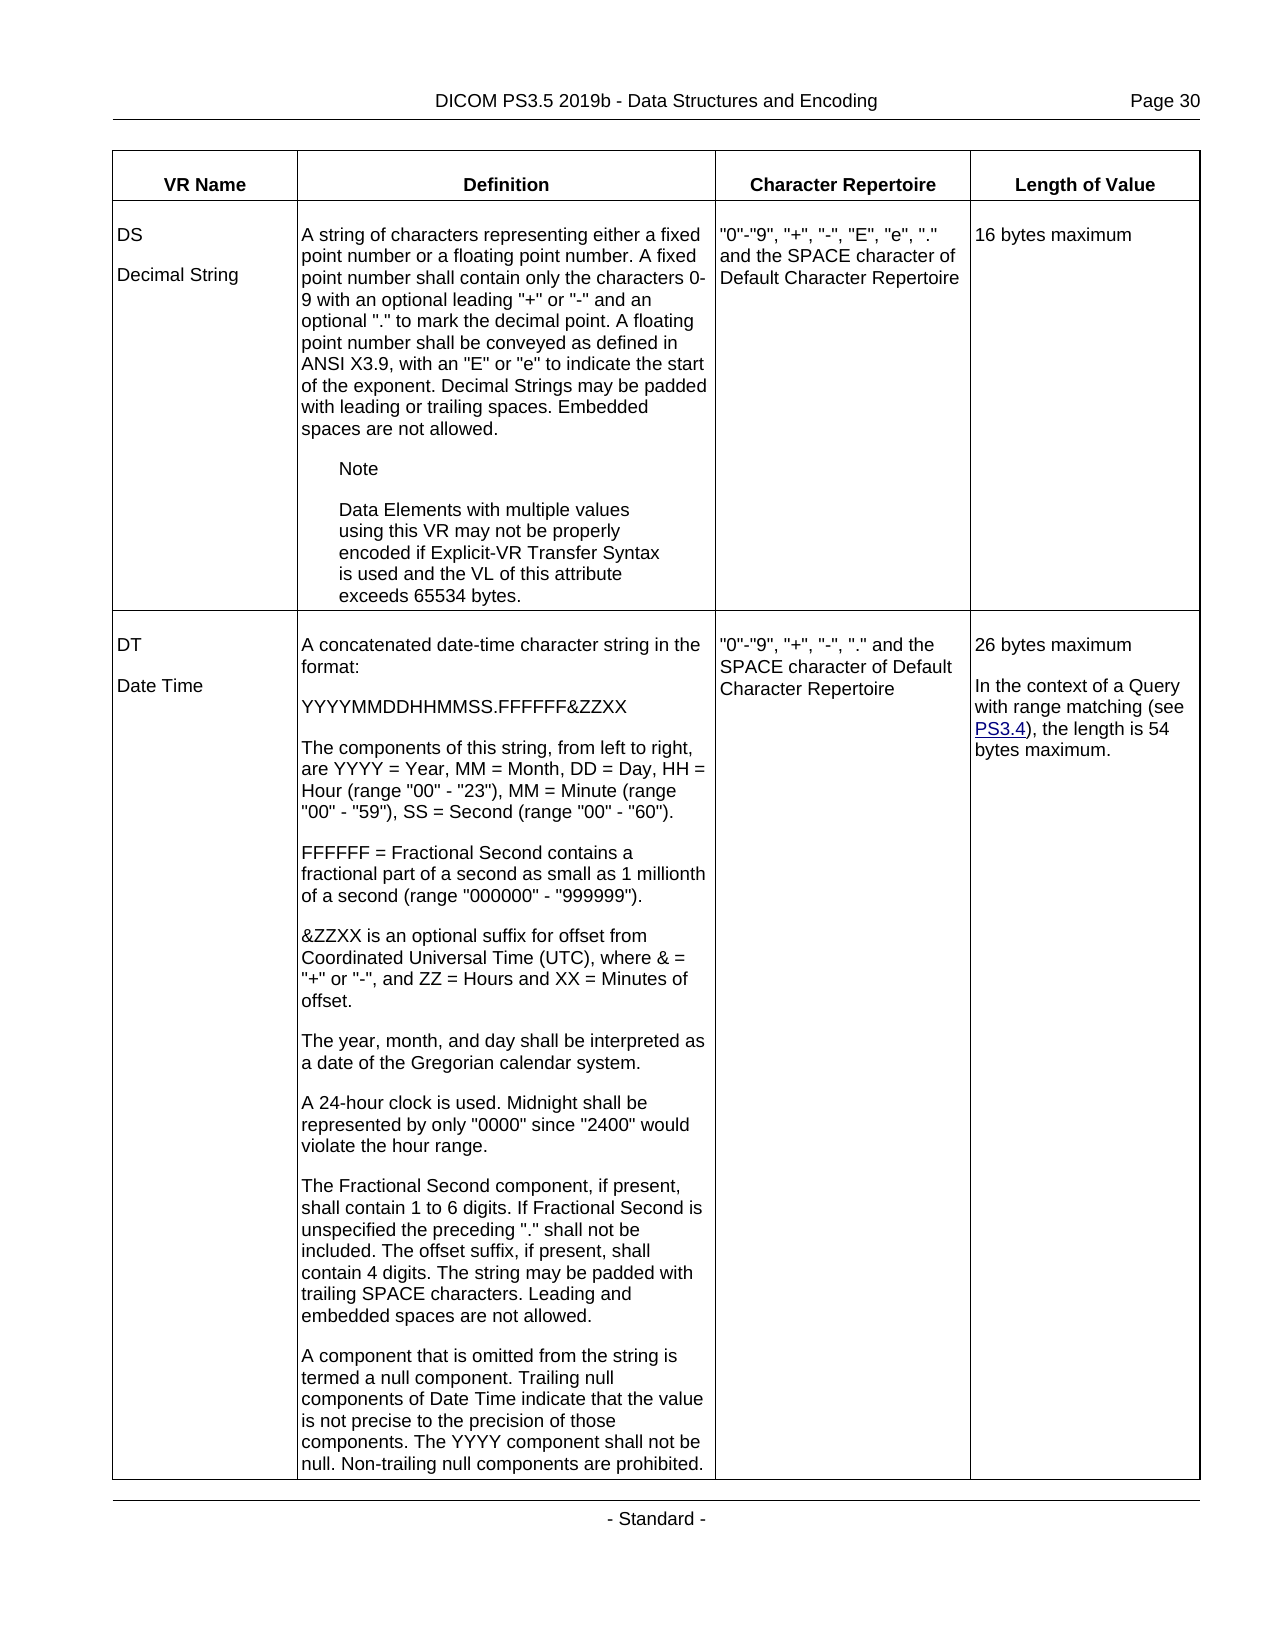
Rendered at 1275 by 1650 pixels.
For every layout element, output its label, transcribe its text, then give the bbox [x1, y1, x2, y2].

table_header VR Name [113, 151, 297, 200]
table_cell DS Decimal String [113, 201, 297, 610]
table_cell A concatenated date-time character string in the format: YYYYMMDDHHMMSS.FFFFFF&ZZXX The components of this string, from left to right, are YYYY = Year, MM = Month, DD = Day, HH = Hour (range "00" - "23"), MM = Minute (range "00" - "59"), SS = Second (range "00" - "60"). FFFFFF = Fractional Second contains a fractional part of a second as small as 1 millionth of a second (range "000000" - "999999"). &ZZXX is an optional suffix for offset from Coordinated Universal Time (UTC), where & = "+" or "-", and ZZ = Hours and XX = Minutes of offset. The year, month, and day shall be interpreted as a date of the Gregorian calendar system. A 24-hour clock is used. Midnight shall be represented by only "0000" since "2400" would violate the hour range. The Fractional Second component, if present, shall contain 1 to 6 digits. If Fractional Second is unspecified the preceding "." shall not be included. The offset suffix, if present, shall contain 4 digits. The string may be padded with trailing SPACE characters. Leading and embedded spaces are not allowed. A component that is omitted from the string is termed a null component. Trailing null components of Date Time indicate that the value is not precise to the precision of those components. The YYYY component shall not be null. Non-trailing null components are prohibited. [298, 611, 715, 1478]
table_header Definition [298, 151, 715, 200]
table_cell "0"-"9", "+", "-", "." and the SPACE character of Default Character Repertoire [716, 611, 970, 1478]
table_cell 16 bytes maximum [971, 201, 1199, 610]
table_header Character Repertoire [716, 151, 970, 200]
table_header Length of Value [971, 151, 1199, 200]
table_cell DT Date Time [113, 611, 297, 1478]
table_cell "0"-"9", "+", "-", "E", "e", "." and the SPACE character of Default Character Repertoire [716, 201, 970, 610]
table_cell 26 bytes maximum In the context of a Query with range matching (see PS3.4), the length is 54 bytes maximum. [971, 611, 1199, 1478]
table_cell A string of characters representing either a fixed point number or a floating point number. A fixed point number shall contain only the characters 0-9 with an optional leading "+" or "-" and an optional "." to mark the decimal point. A floating point number shall be conveyed as defined in ANSI X3.9, with an "E" or "e" to indicate the start of the exponent. Decimal Strings may be padded with leading or trailing spaces. Embedded spaces are not allowed. Note Data Elements with multiple values using this VR may not be properly encoded if Explicit-VR Transfer Syntax is used and the VL of this attribute exceeds 65534 bytes. [298, 201, 715, 610]
